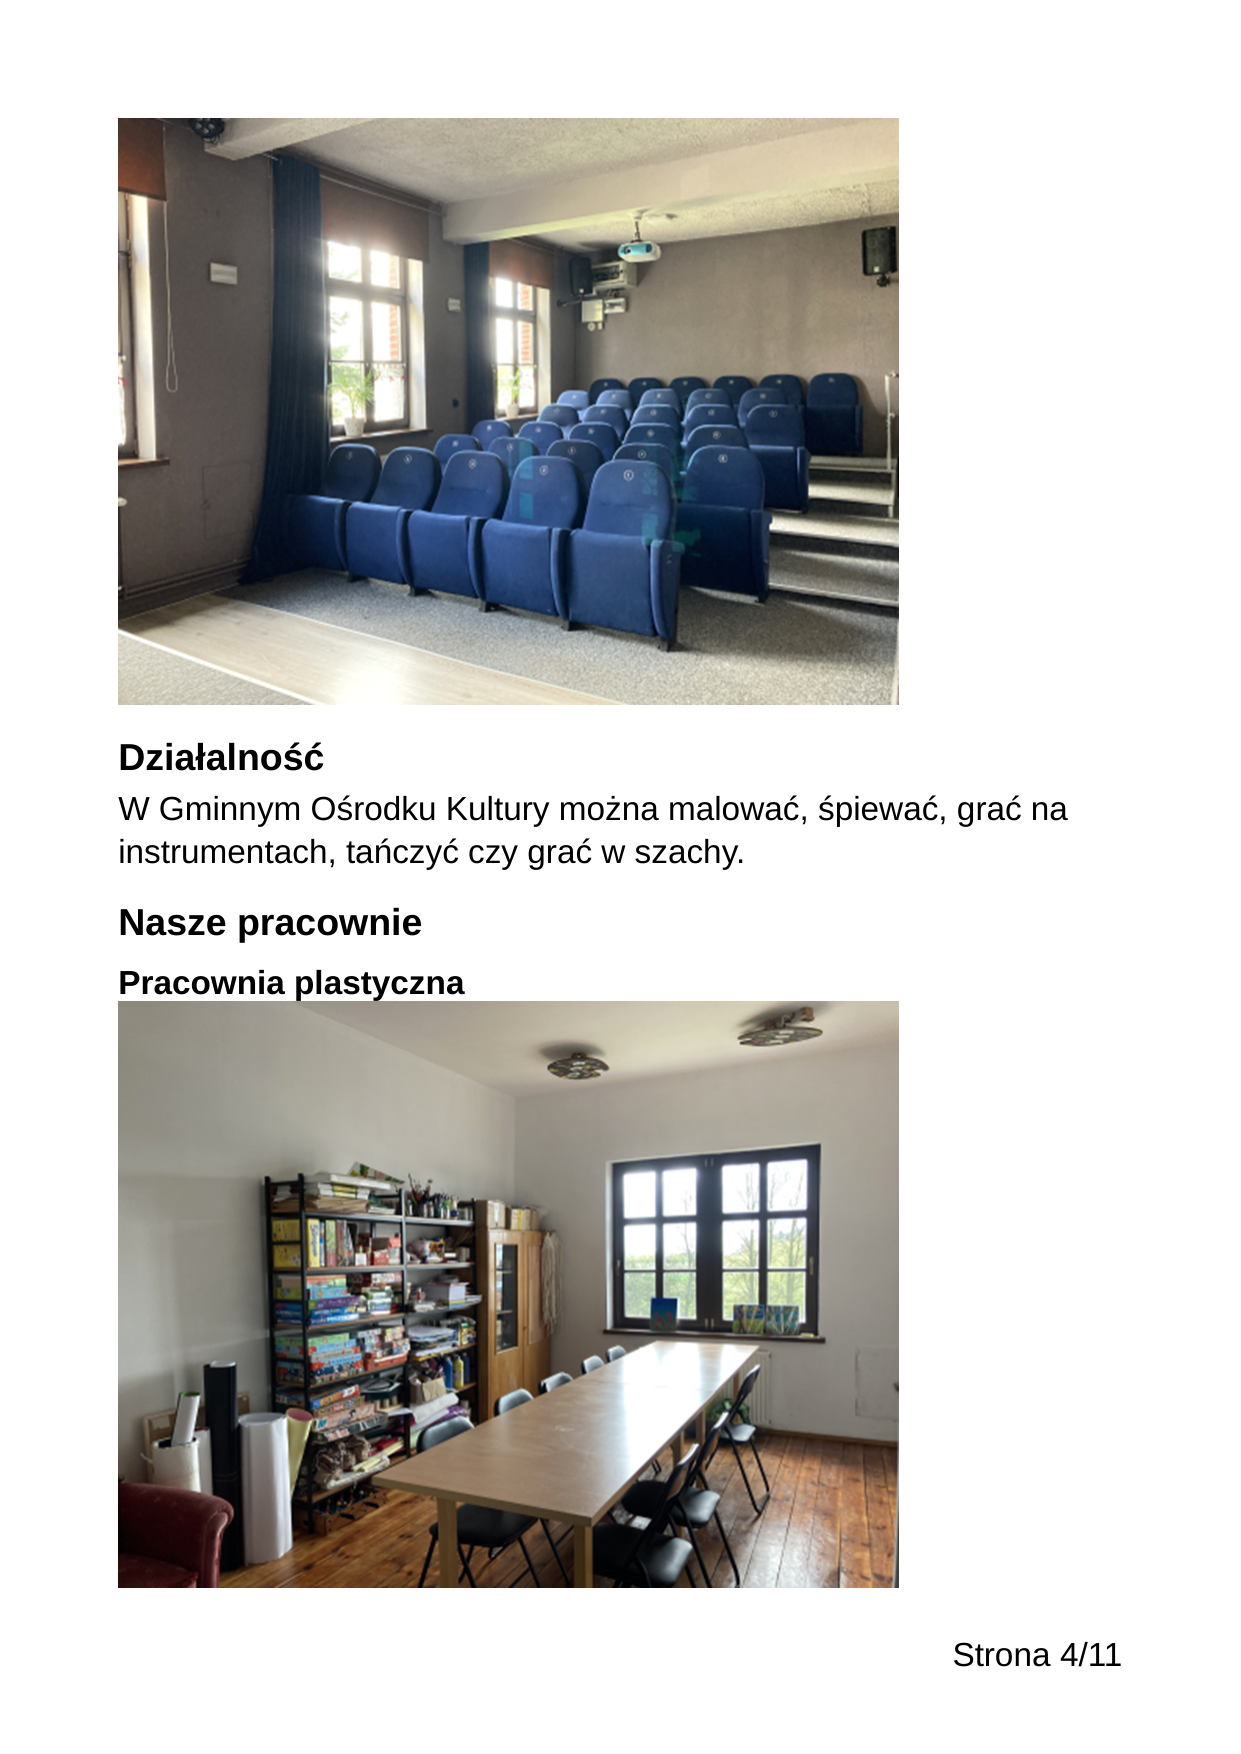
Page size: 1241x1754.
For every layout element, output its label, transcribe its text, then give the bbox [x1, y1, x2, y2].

subtitle Pracownia plastyczna [118, 964, 1122, 1001]
text W Gminnym Ośrodku Kultury można malować, śpiewać, grać na instrumentach, tańczyć czy grać w szachy. [118, 791, 1122, 871]
picture [118, 118, 899, 705]
subtitle Działalność [118, 736, 1122, 778]
subtitle Nasze pracownie [118, 901, 1122, 943]
picture [118, 1001, 899, 1588]
